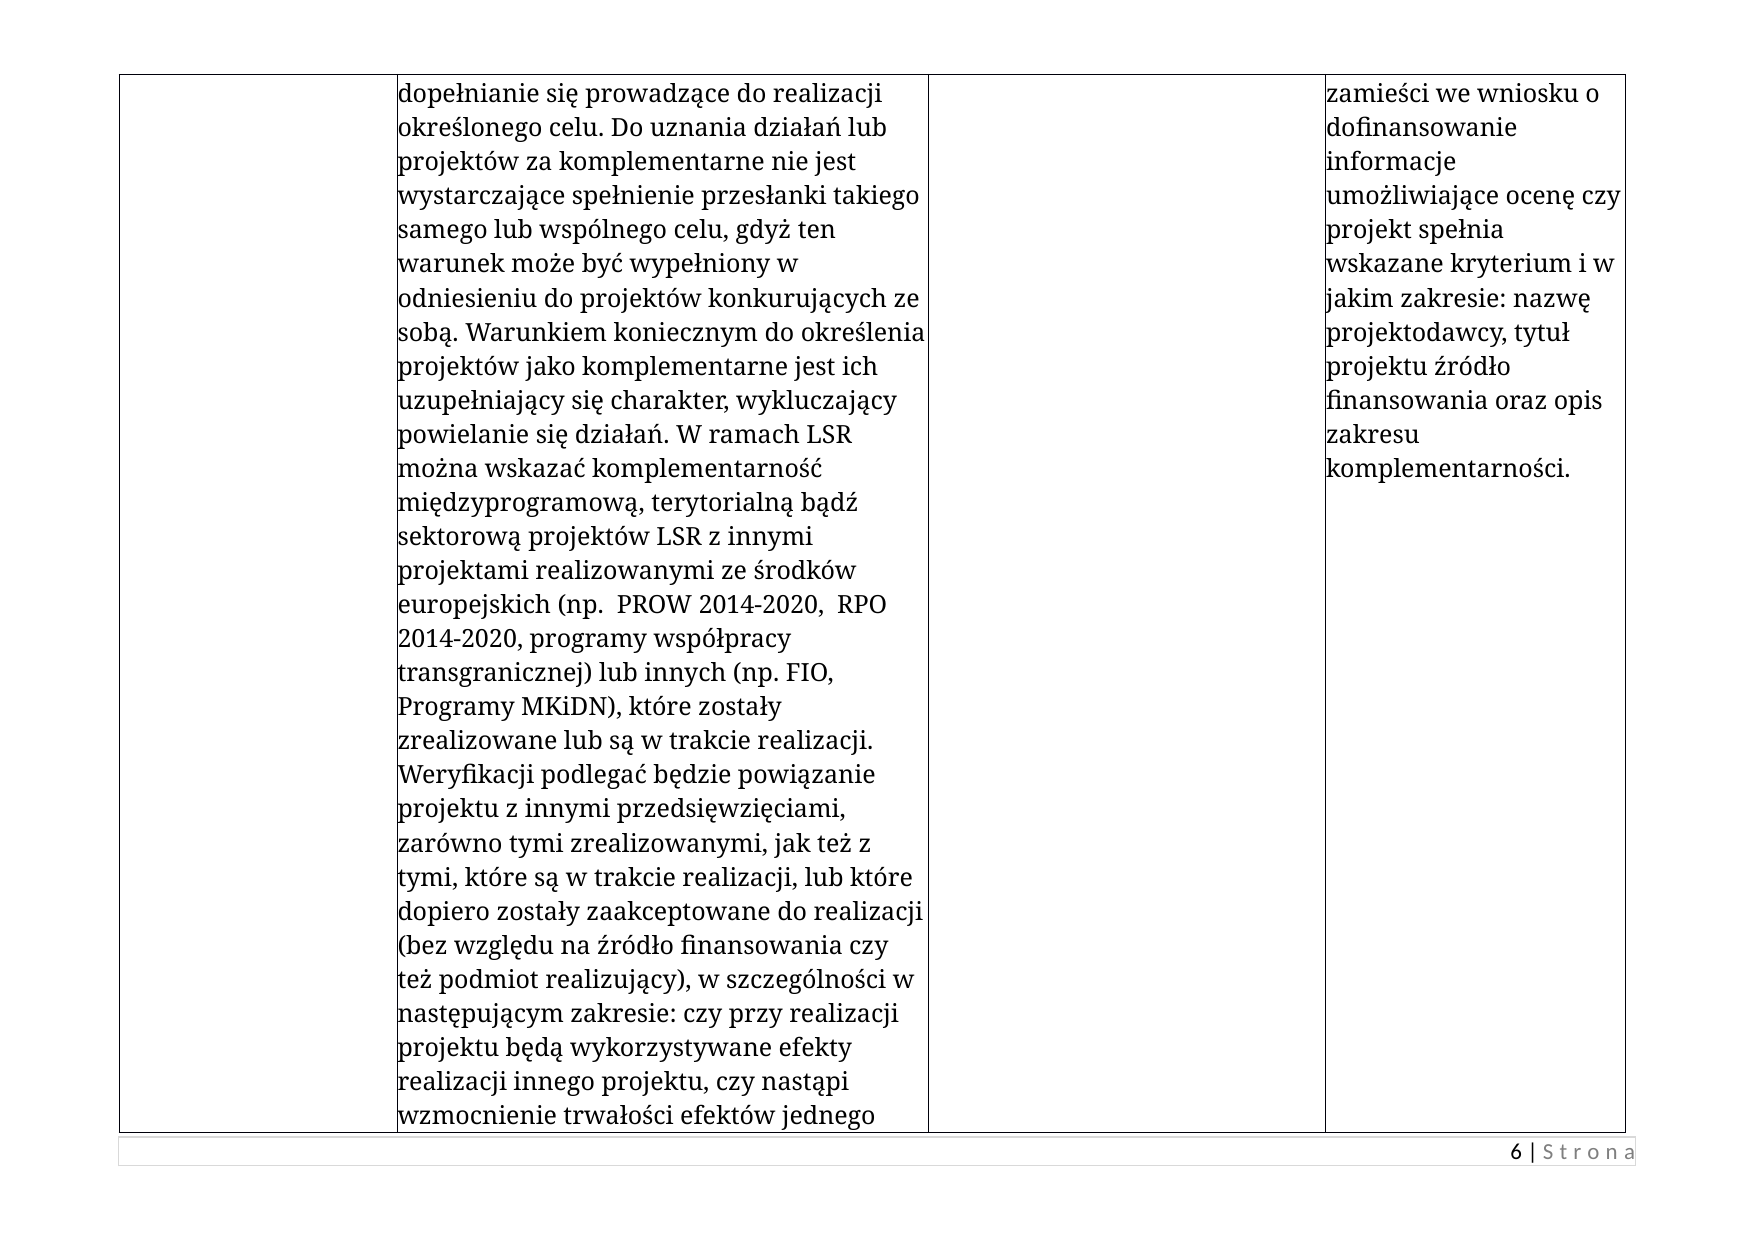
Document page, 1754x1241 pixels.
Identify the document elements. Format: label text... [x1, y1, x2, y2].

table_cell zamieści we wniosku o dofinansowanie informacje umożliwiające ocenę czy projekt spełnia wskazane kryterium i w jakim zakresie: nazwę projektodawcy, tytuł projektu źródło finansowania oraz opis zakresu komplementarności. [1326, 75, 1625, 1132]
table_cell [929, 75, 1325, 1132]
table_cell dopełnianie się prowadzące do realizacji określonego celu. Do uznania działań lub projektów za komplementarne nie jest wystarczające spełnienie przesłanki takiego samego lub wspólnego celu, gdyż ten warunek może być wypełniony w odniesieniu do projektów konkurujących ze sobą. Warunkiem koniecznym do określenia projektów jako komplementarne jest ich uzupełniający się charakter, wykluczający powielanie się działań. W ramach LSR można wskazać komplementarność międzyprogramową, terytorialną bądź sektorową projektów LSR z innymi projektami realizowanymi ze środków europejskich (np. PROW 2014-2020, RPO 2014-2020, programy współpracy transgranicznej) lub innych (np. FIO, Programy MKiDN), które zostały zrealizowane lub są w trakcie realizacji. Weryfikacji podlegać będzie powiązanie projektu z innymi przedsięwzięciami, zarówno tymi zrealizowanymi, jak też z tymi, które są w trakcie realizacji, lub które dopiero zostały zaakceptowane do realizacji (bez względu na źródło finansowania czy też podmiot realizujący), w szczególności w następującym zakresie: czy przy realizacji projektu będą wykorzystywane efekty realizacji innego projektu, czy nastąpi wzmocnienie trwałości efektów jednego [398, 75, 928, 1132]
table_cell [120, 75, 397, 1132]
